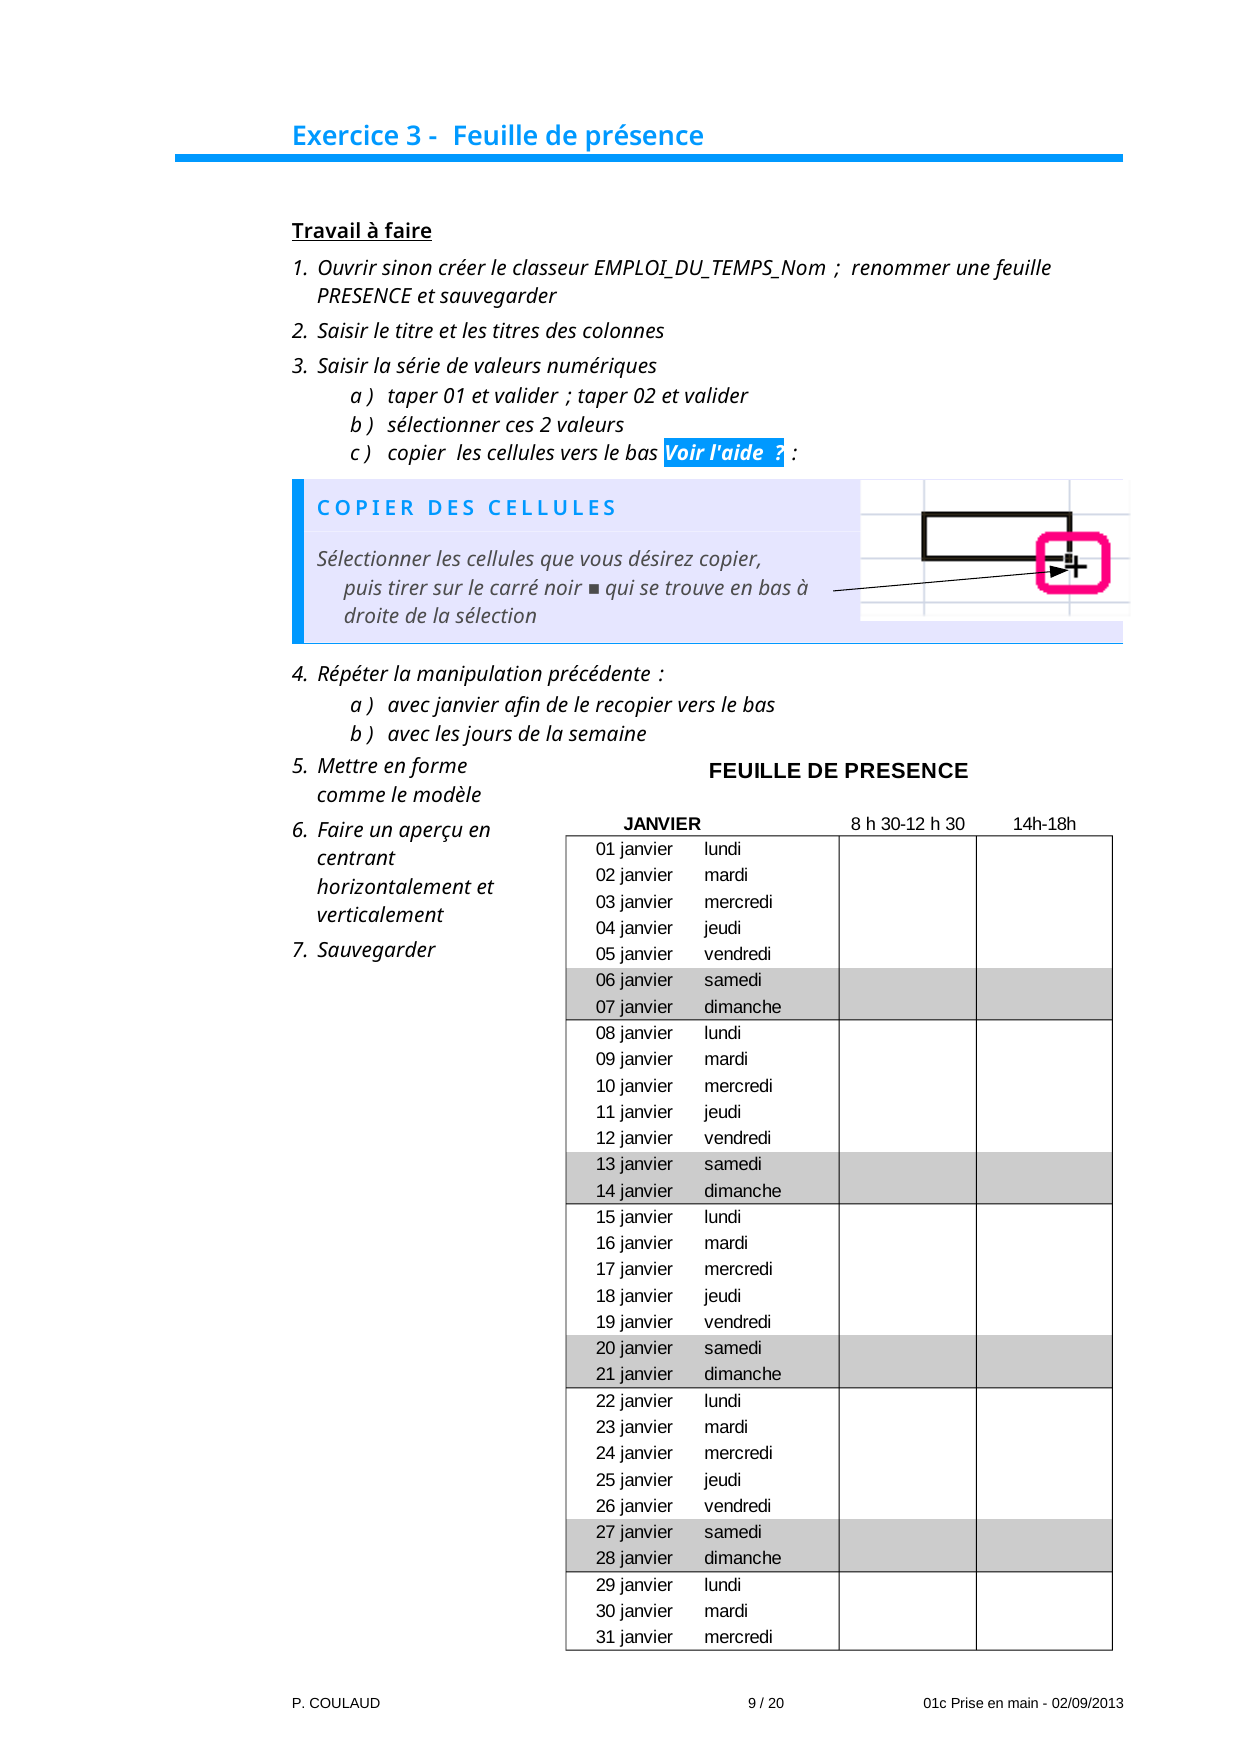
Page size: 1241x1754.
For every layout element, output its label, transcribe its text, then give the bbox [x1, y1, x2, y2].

subtitle Travail à faire [292, 216, 1123, 244]
list Répéter la manipulation précédente : [292, 659, 1123, 688]
list Sauvegarder [840, 935, 975, 963]
list Sauvegarder [977, 935, 1111, 963]
list Sauvegarder [1113, 935, 1123, 963]
list Saisir la série de valeurs numériques [292, 351, 1123, 379]
list Sauvegarder [567, 935, 838, 963]
subtitle Feuille de présence [175, 117, 1123, 154]
list Saisir le titre et les titres des colonnes [292, 316, 1123, 344]
list avec les jours de la semaine [350, 718, 1123, 747]
subtitle Copier des cellules [304, 480, 860, 532]
picture [860, 480, 1133, 621]
list sélectionner ces 2 valeurs [350, 410, 1123, 438]
list Mettre en forme comme le modèle [292, 751, 1123, 808]
list avec janvier afin de le recopier vers le bas [350, 690, 1123, 718]
list Faire un aperçu en centrant horizontalement et verticalement [292, 814, 1123, 929]
list copier les cellules vers le bas Voir l'aide ? : [350, 438, 1123, 467]
list taper 01 et valider ; taper 02 et valider [350, 381, 1123, 410]
list Sauvegarder [292, 935, 565, 963]
list Ouvrir sinon créer le classeur EMPLOI_DU_TEMPS_Nom ; renommer une feuille PRESENCE et sauvegarder [292, 252, 1123, 309]
text Sélectionner les cellules que vous désirez copier, puis tirer sur le carré noir ■ qui se trouve en bas à droite de la sélection [304, 533, 1123, 643]
